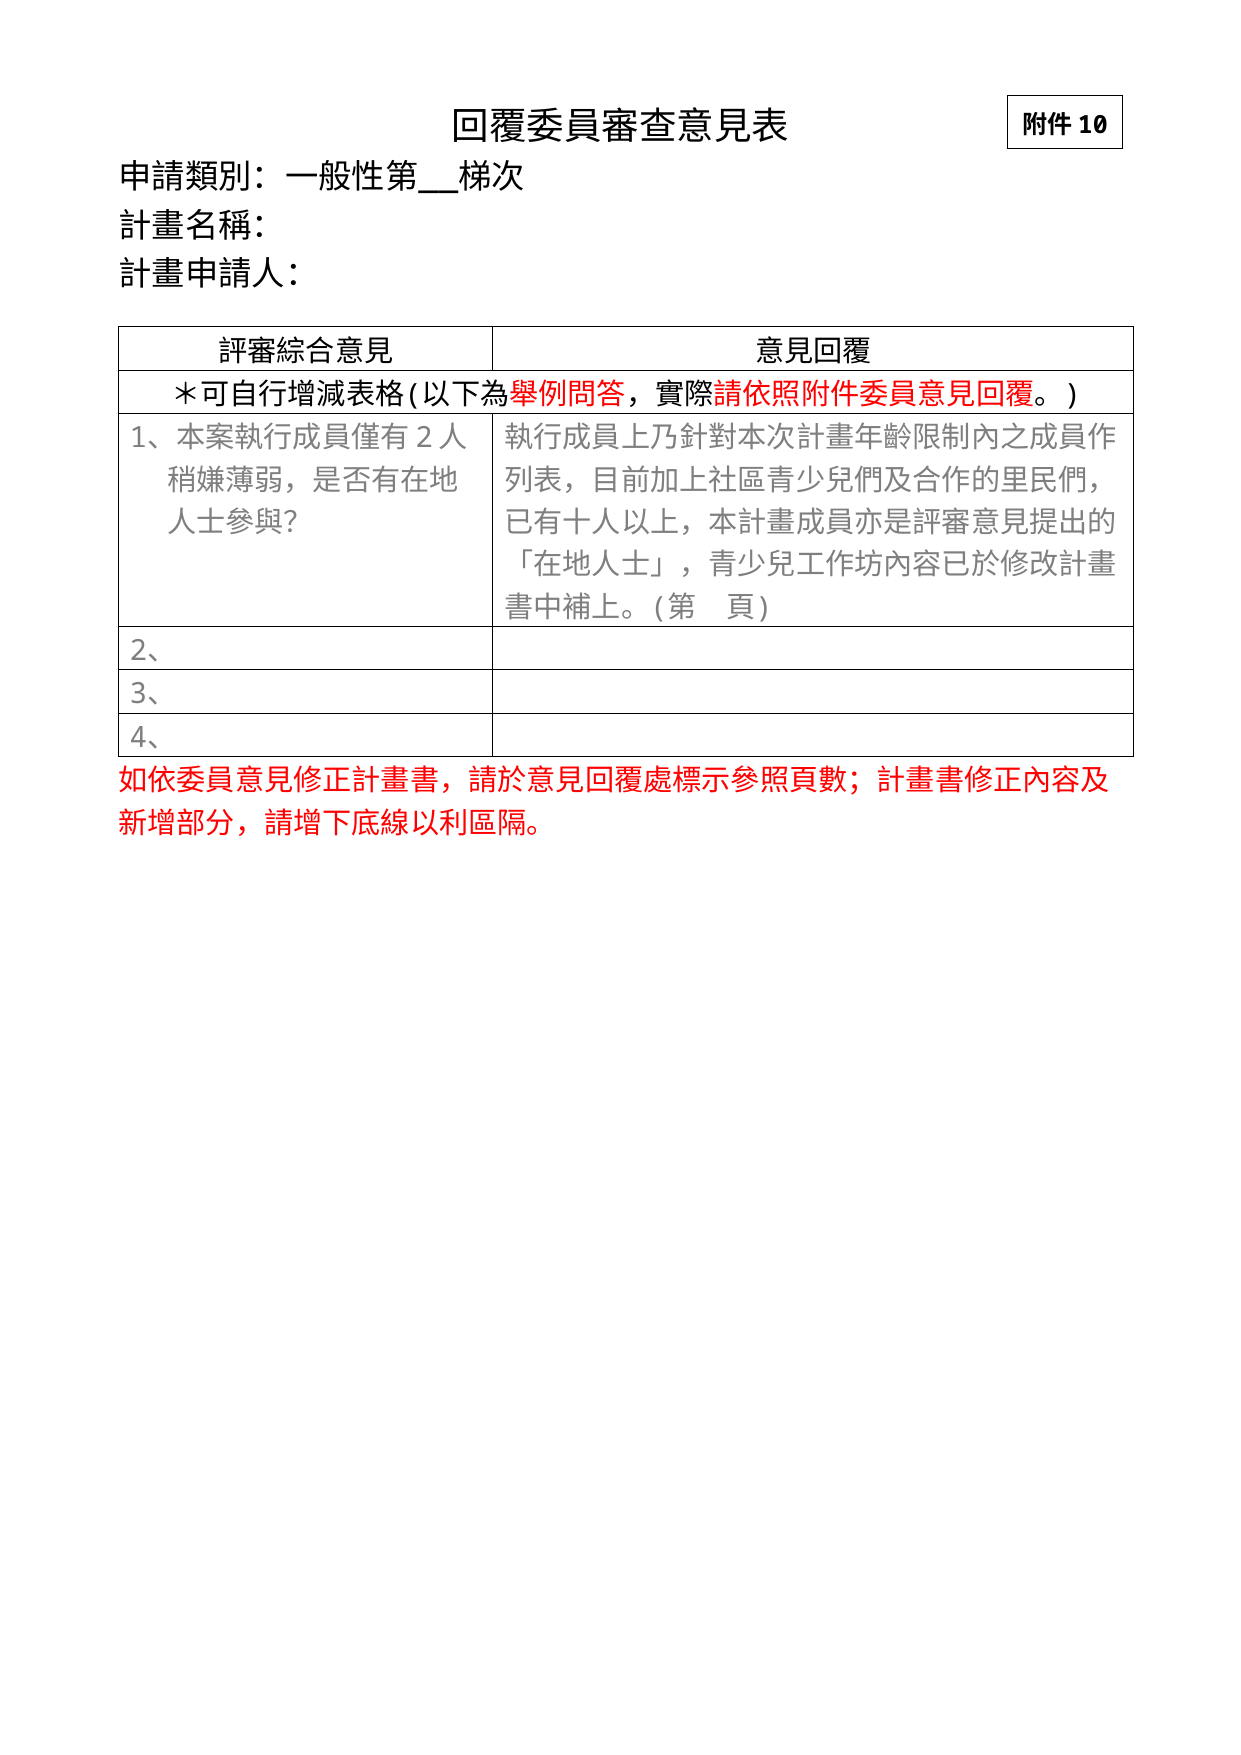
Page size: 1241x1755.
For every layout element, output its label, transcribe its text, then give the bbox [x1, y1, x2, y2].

text 計畫申請人： [118, 247, 1122, 295]
text 附件10 [1017, 104, 1113, 139]
text 如依委員意見修正計畫書，請於意見回覆處標示參照頁數；計畫書修正內容及新增部分，請增下底線以利區隔。 [118, 757, 1122, 841]
table_cell 執行成員上乃針對本次計畫年齡限制內之成員作列表，目前加上社區青少兒們及合作的里民們，已有十人以上，本計畫成員亦是評審意見提出的「在地人士」，青少兒工作坊內容已於修改計畫書中補上。(第 頁) [493, 414, 1133, 626]
table_header 意見回覆 [493, 327, 1133, 369]
table_cell [119, 627, 492, 669]
table_cell 本案執行成員僅有2人稍嫌薄弱，是否有在地人士參與？ [119, 414, 492, 626]
text 回覆委員審查意見表 [118, 96, 1122, 150]
table_cell ＊可自行增減表格(以下為舉例問答，實際請依照附件委員意見回覆。) [119, 371, 1133, 413]
table_cell [493, 627, 1133, 669]
table_cell [493, 670, 1133, 712]
table_header 評審綜合意見 [119, 327, 492, 369]
table_cell [119, 670, 492, 712]
text 計畫名稱： [118, 198, 1122, 247]
table_cell [493, 714, 1133, 756]
text 申請類別：一般性第__梯次 [118, 150, 1122, 198]
table_cell [119, 714, 492, 756]
